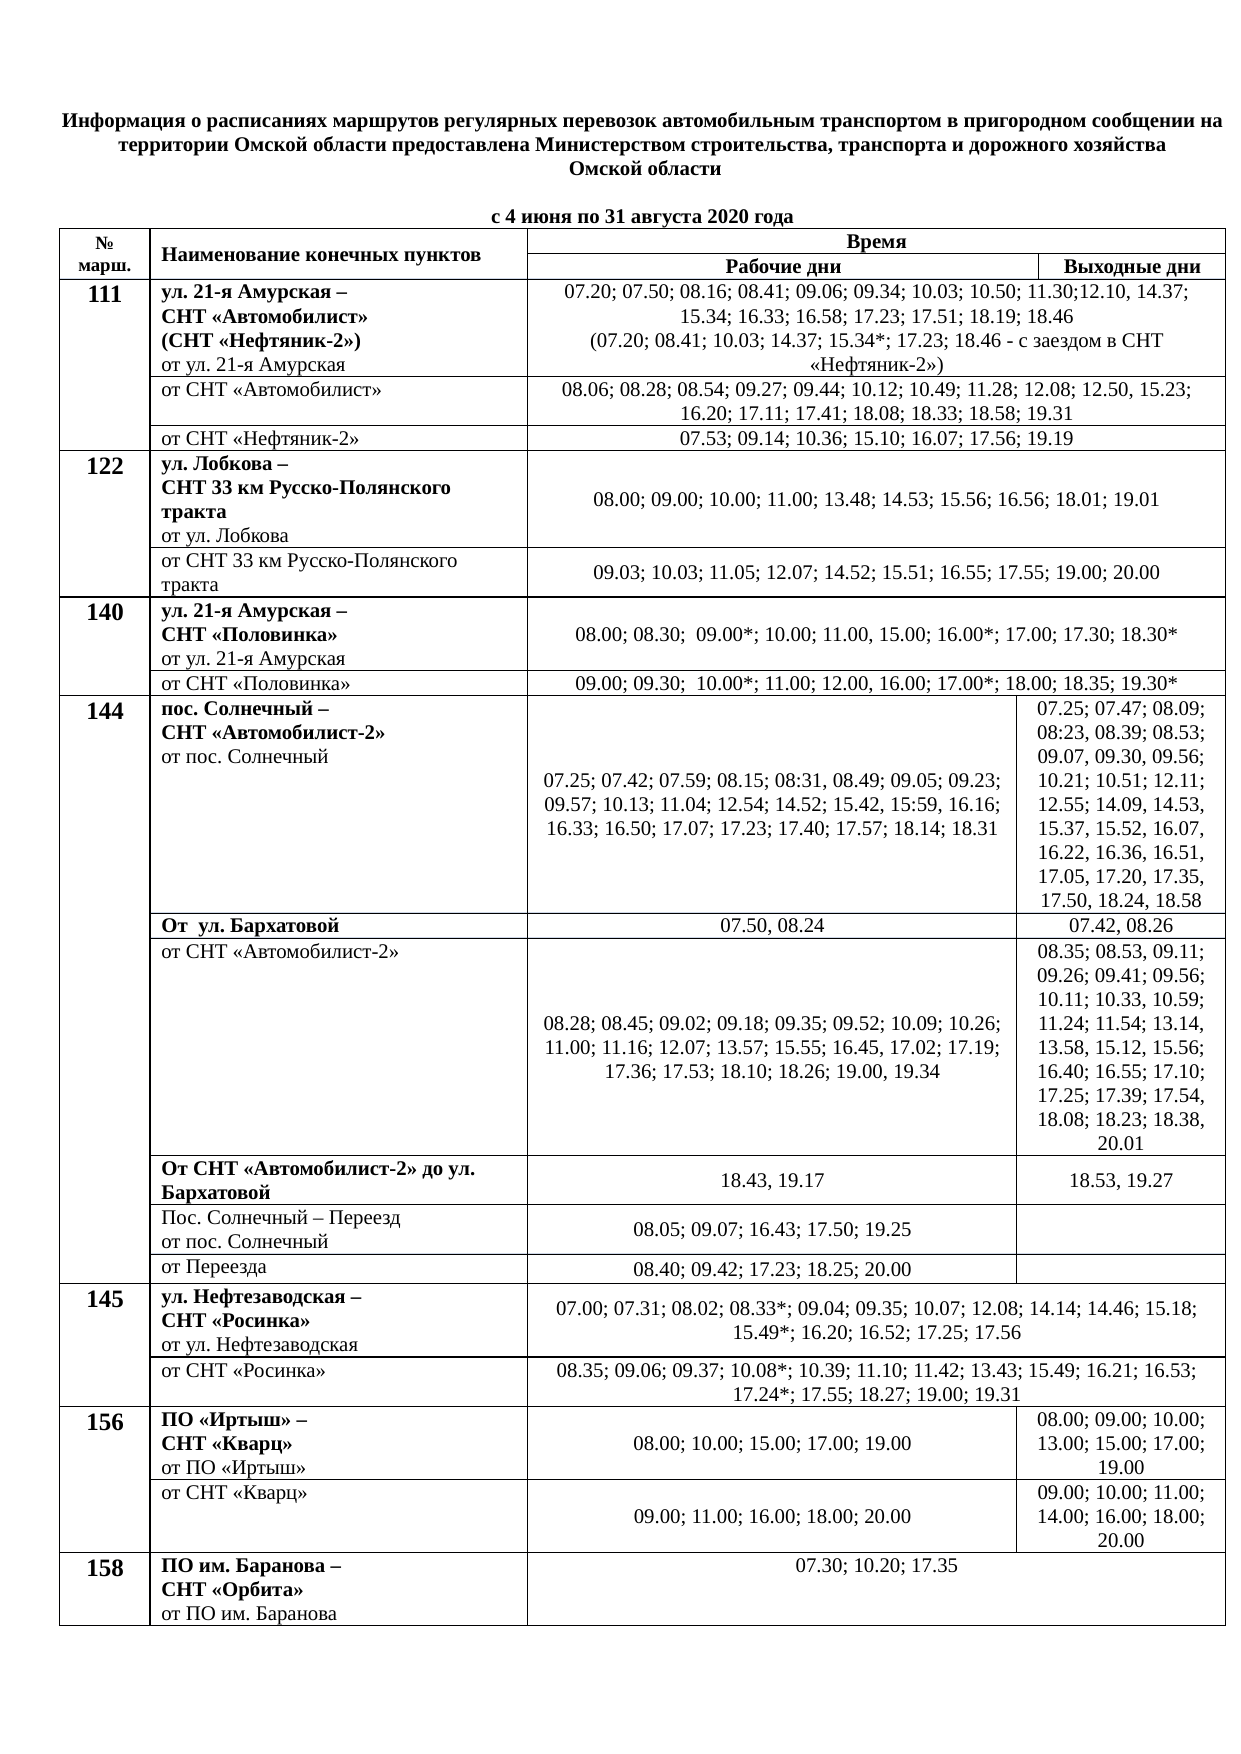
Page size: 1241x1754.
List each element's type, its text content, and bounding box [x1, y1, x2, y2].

table_cell 08.00; 08.30; 09.00*; 10.00; 11.00, 15.00; 16.00*; 17.00; 17.30; 18.30* [528, 598, 1225, 670]
table_cell от СНТ «Росинка» [151, 1358, 527, 1406]
table_cell 07.42, 08.26 [1017, 914, 1028, 937]
table_cell [1017, 1255, 1028, 1283]
table_cell 08.00; 10.00; 15.00; 17.00; 19.00 [528, 1407, 1016, 1479]
table_cell 18.43, 19.17 [528, 1156, 1016, 1204]
table_cell 09.00; 11.00; 16.00; 18.00; 20.00 [528, 1480, 1016, 1552]
table_cell 07.00; 07.31; 08.02; 08.33*; 09.04; 09.35; 10.07; 12.08; 14.14; 14.46; 15.18; 15.49*; 16.20; 16.52; 17.25; 17.56 [528, 1284, 1225, 1356]
table_cell от СНТ «Автомобилист-2» [151, 939, 527, 1155]
table_cell 07.42, 08.26 [1214, 914, 1225, 937]
table_cell от СНТ «Автомобилист» [151, 377, 527, 425]
table_header Время [528, 229, 539, 253]
table_cell Выходные дни [1214, 254, 1225, 278]
table_cell [1214, 1255, 1225, 1283]
table_cell 111 [60, 280, 149, 376]
table_cell Выходные дни [1039, 254, 1050, 278]
table_cell 122 [60, 451, 149, 547]
table_cell от Переезда [151, 1255, 527, 1283]
table_cell 09.03; 10.03; 11.05; 12.07; 14.52; 15.51; 16.55; 17.55; 19.00; 20.00 [528, 548, 1225, 596]
table_header № марш. [60, 229, 149, 253]
table_cell 08.05; 09.07; 16.43; 17.50; 19.25 [528, 1205, 1016, 1253]
table_cell 18.53, 19.27 [1017, 1156, 1225, 1204]
table_cell 08.00; 09.00; 10.00; 11.00; 13.48; 14.53; 15.56; 16.56; 18.01; 19.01 [528, 451, 1225, 547]
table_cell 07.30; 10.20; 17.35 [528, 1553, 1225, 1625]
table_cell Рабочие дни [1028, 254, 1038, 278]
table_cell 07.50, 08.24 [1005, 914, 1016, 937]
table_cell 08.28; 08.45; 09.02; 09.18; 09.35; 09.52; 10.09; 10.26; 11.00; 11.16; 12.07; 13.57; 15.55; 16.45, 17.02; 17.19; 17.36; 17.53; 18.10; 18.26; 19.00, 19.34 [528, 939, 1016, 1155]
table_cell 158 [60, 1553, 149, 1625]
table_cell 08.40; 09.42; 17.23; 18.25; 20.00 [528, 1255, 1016, 1283]
table_cell пос. Солнечный – СНТ «Автомобилист-2» от пос. Солнечный [151, 696, 527, 912]
table_header Время [1214, 229, 1225, 253]
text с 4 июня по 31 августа 2020 года [59, 204, 1226, 228]
table_cell [1017, 1205, 1225, 1253]
table_cell Рабочие дни [528, 254, 539, 278]
table_cell от СНТ «Кварц» [151, 1480, 527, 1552]
table_cell 156 [60, 1407, 149, 1479]
table_cell 07.25; 07.42; 07.59; 08.15; 08:31, 08.49; 09.05; 09.23; 09.57; 10.13; 11.04; 12.54; 14.52; 15.42, 15:59, 16.16; 16.33; 16.50; 17.07; 17.23; 17.40; 17.57; 18.14; 18.31 [528, 696, 1016, 912]
text Информация о расписаниях маршрутов регулярных перевозок автомобильным транспортом в пригородном сообщении на территории Омской области предоставлена Министерством строительства, транспорта и дорожного хозяйства Омской области [59, 108, 1226, 180]
table_cell 144 [60, 696, 149, 913]
table_cell 145 [60, 1284, 149, 1356]
table_header Наименование конечных пунктов [151, 229, 527, 253]
table_cell 140 [60, 598, 149, 670]
table_cell 07.50, 08.24 [528, 914, 539, 937]
